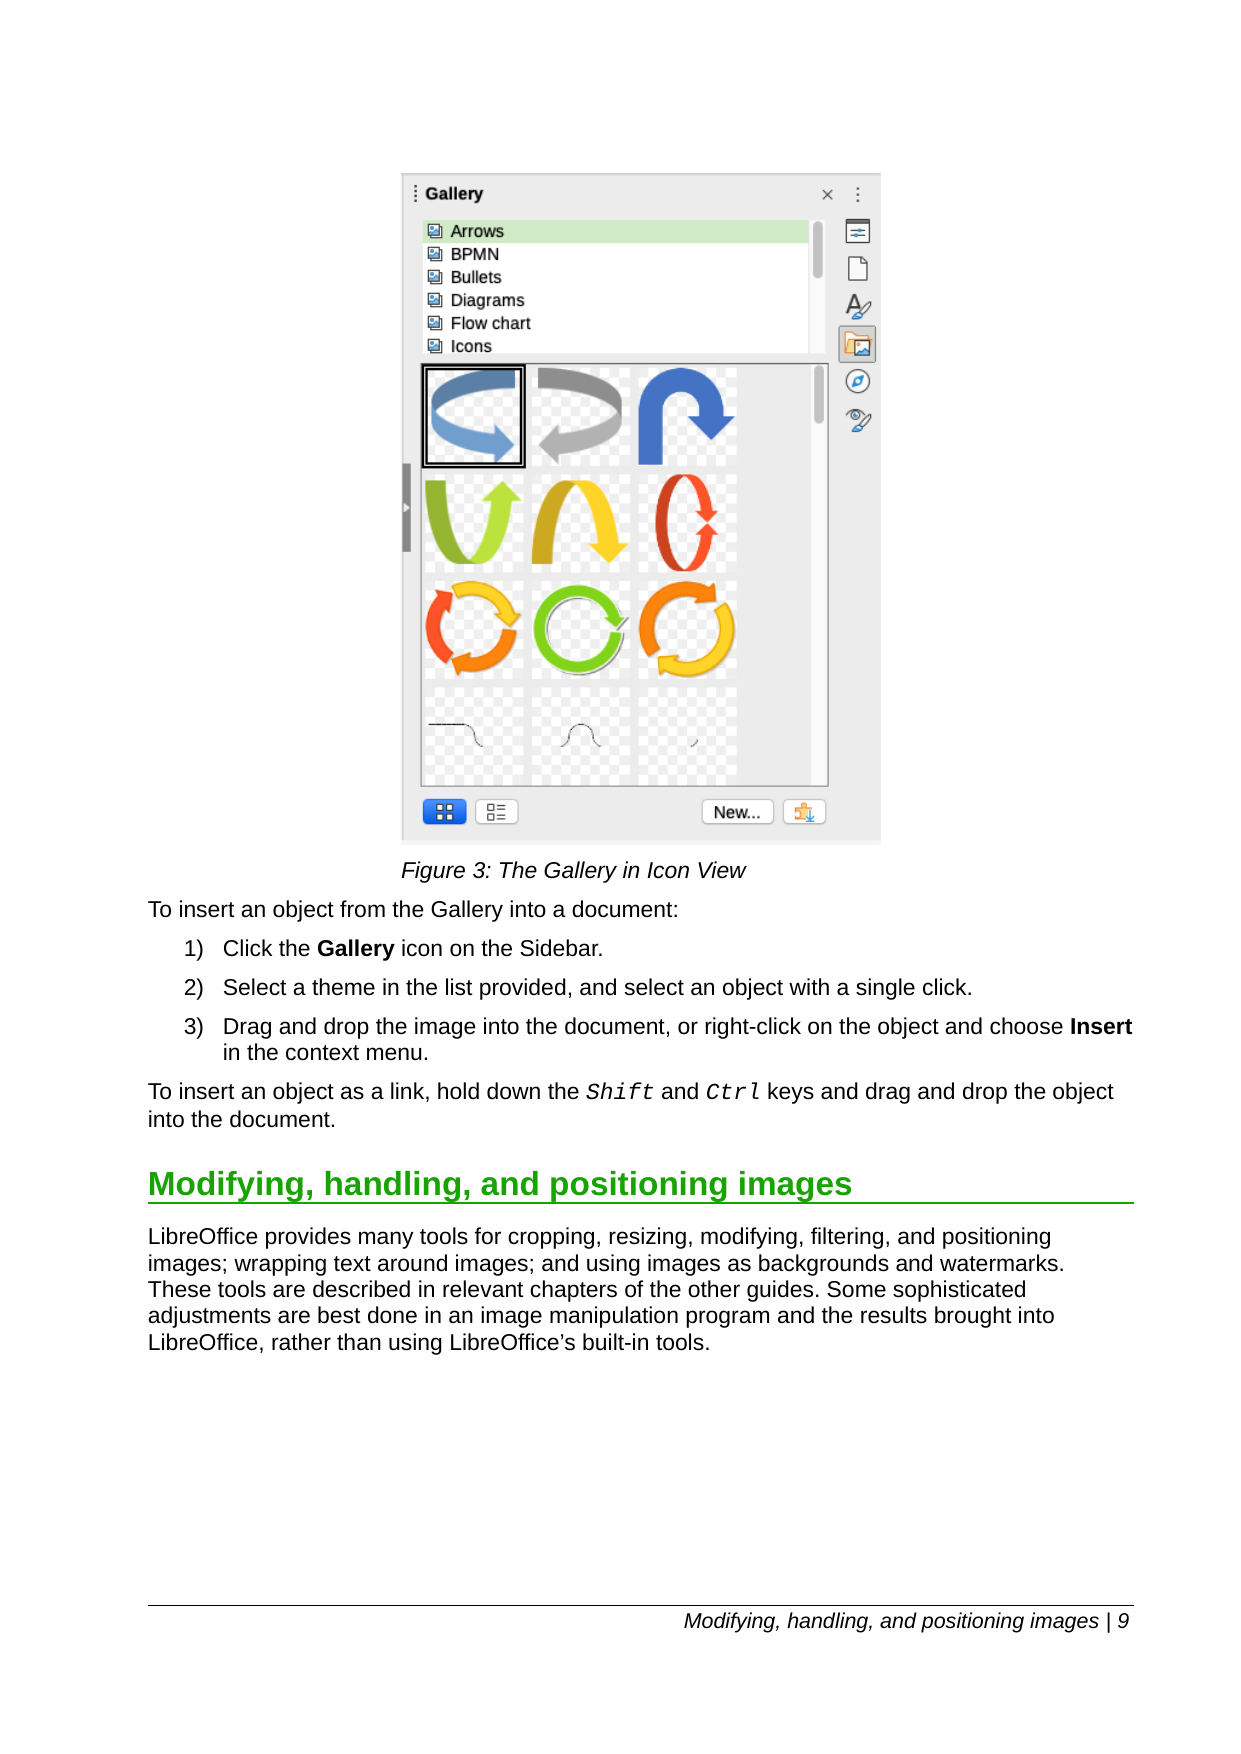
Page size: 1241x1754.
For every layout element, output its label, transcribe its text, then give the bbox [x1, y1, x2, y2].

text LibreOffice provides many tools for cropping, resizing, modifying, filtering, and positioning images; wrapping text around images; and using images as backgrounds and watermarks. These tools are described in relevant chapters of the other guides. Some sophisticated adjustments are best done in an image manipulation program and the results brought into LibreOffice, rather than using LibreOffice’s built-in tools. [148, 1223, 1134, 1355]
list Select a theme in the list provided, and select an object with a single click. [204, 974, 1134, 1000]
text To insert an object as a link, hold down the Shift and Ctrl keys and drag and drop the object into the document. [148, 1078, 1134, 1133]
subtitle Modifying, handling, and positioning images [148, 1164, 1134, 1202]
list To insert an object from the Gallery into a document: [148, 896, 1134, 923]
list Drag and drop the image into the document, or right-click on the object and choose Insert in the context menu. [204, 1013, 1134, 1066]
picture [400, 173, 881, 845]
list Click the Gallery icon on the Sidebar. [204, 935, 1134, 961]
text Figure 3: The Gallery in Icon View [401, 857, 881, 884]
